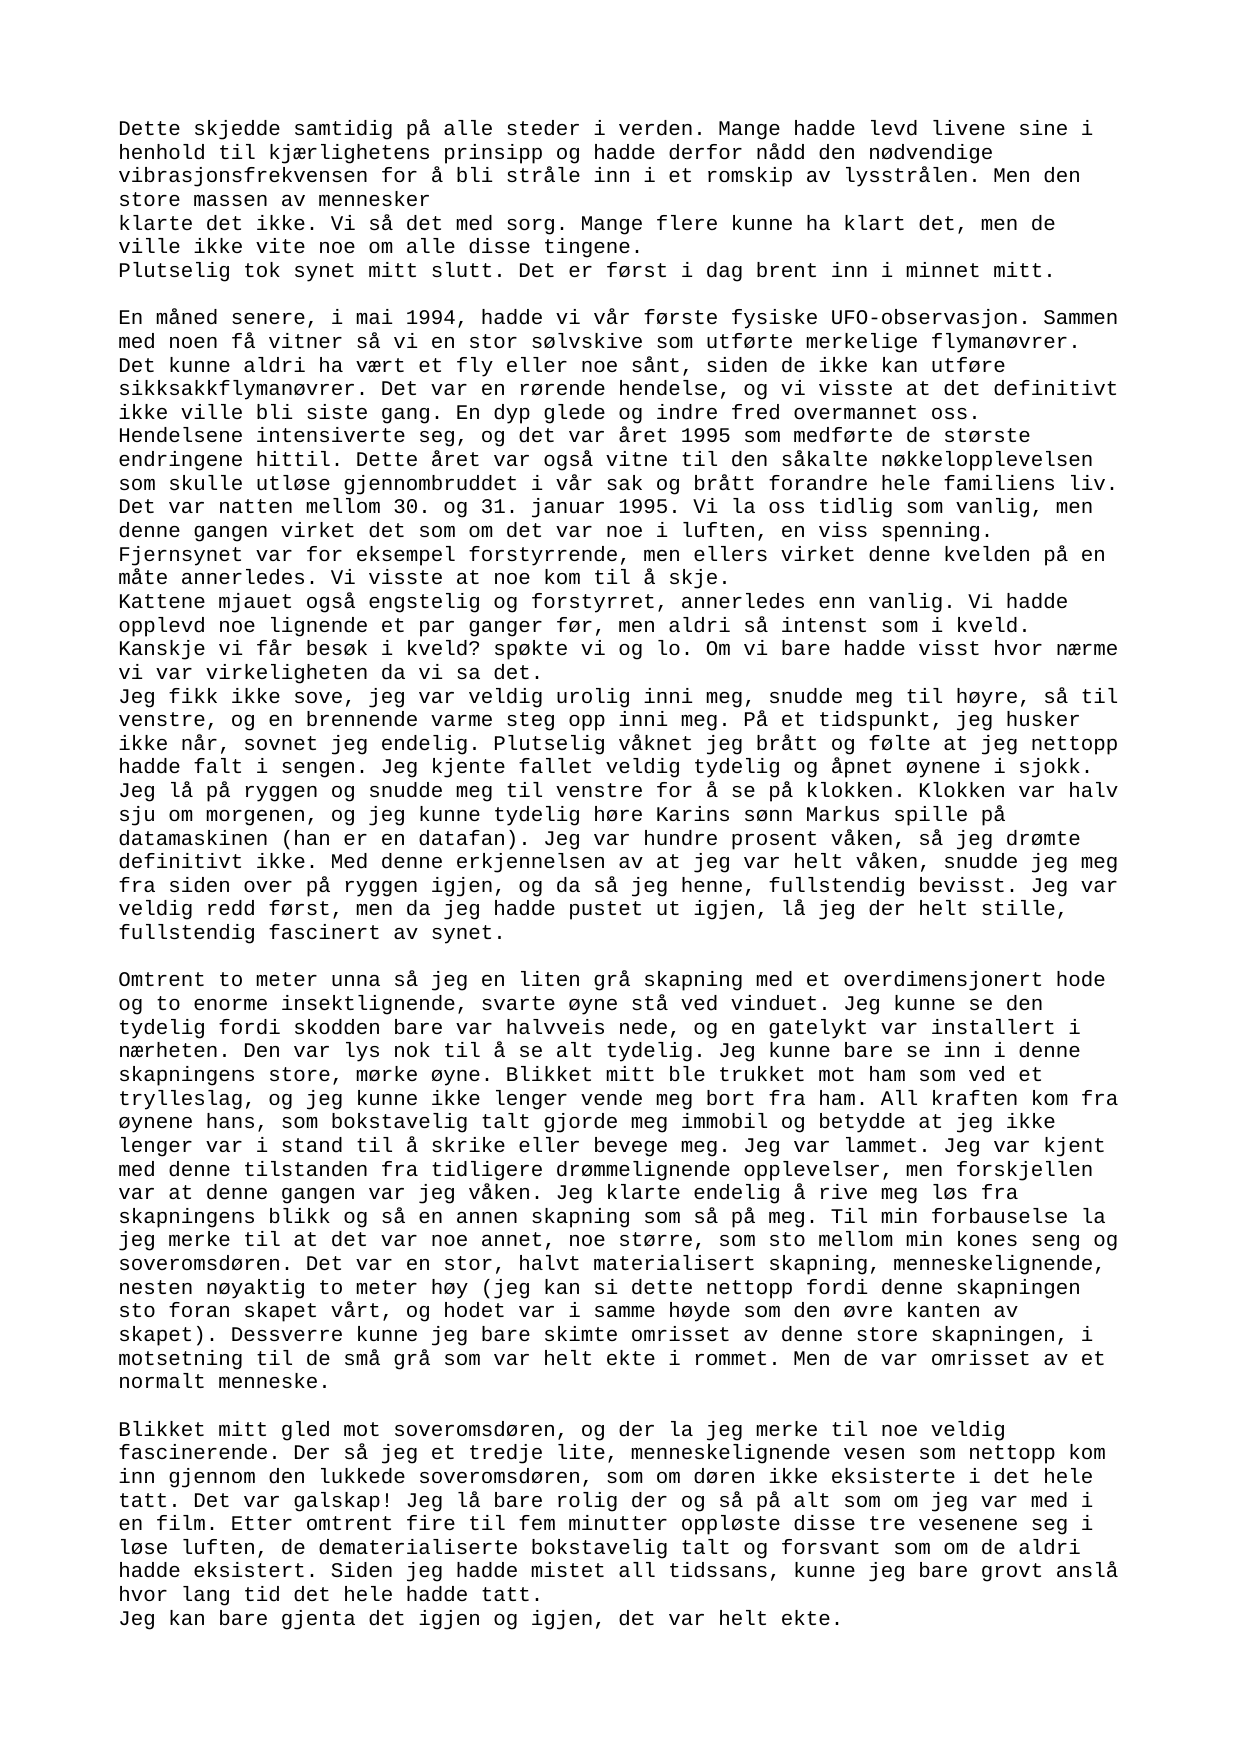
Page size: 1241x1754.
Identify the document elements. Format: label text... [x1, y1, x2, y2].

text Kattene mjauet også engstelig og forstyrret, annerledes enn vanlig. Vi hadde opplevd noe lignende et par ganger før, men aldri så intenst som i kveld. Kanskje vi får besøk i kveld? spøkte vi og lo. Om vi ​​bare hadde visst hvor nærme vi var virkeligheten da vi sa det. [118, 591, 1122, 686]
text Det var natten mellom 30. og 31. januar 1995. Vi la oss tidlig som vanlig, men denne gangen virket det som om det var noe i luften, en viss spenning. Fjernsynet var for eksempel forstyrrende, men ellers virket denne kvelden på en måte annerledes. Vi visste at noe kom til å skje. [118, 496, 1122, 591]
text Hendelsene intensiverte seg, og det var året 1995 som medførte de største endringene hittil. Dette året var også vitne til den såkalte nøkkelopplevelsen som skulle utløse gjennombruddet i vår sak og brått forandre hele familiens liv. [118, 426, 1122, 496]
text Blikket mitt gled mot soveromsdøren, og der la jeg merke til noe veldig fascinerende. Der så jeg et tredje lite, menneskelignende vesen som nettopp kom inn gjennom den lukkede soveromsdøren, som om døren ikke eksisterte i det hele tatt. Det var galskap! Jeg lå bare rolig der og så på alt som om jeg var med i en film. Etter omtrent fire til fem minutter oppløste disse tre vesenene seg i løse luften, de dematerialiserte bokstavelig talt og forsvant som om de aldri hadde eksistert. Siden jeg hadde mistet all tidssans, kunne jeg bare grovt anslå hvor lang tid det hele hadde tatt. [118, 1419, 1122, 1608]
text Jeg kan bare gjenta det igjen og igjen, det var helt ekte. [118, 1608, 1122, 1631]
text Jeg fikk ikke sove, jeg var veldig urolig inni meg, snudde meg til høyre, så til venstre, og en brennende varme steg opp inni meg. På et tidspunkt, jeg husker ikke når, sovnet jeg endelig. Plutselig våknet jeg brått og følte at jeg nettopp hadde falt i sengen. Jeg kjente fallet veldig tydelig og åpnet øynene i sjokk. Jeg lå på ryggen og snudde meg til venstre for å se på klokken. Klokken var halv sju om morgenen, og jeg kunne tydelig høre Karins sønn Markus spille på datamaskinen (han er en datafan). Jeg var hundre prosent våken, så jeg drømte definitivt ikke. Med denne erkjennelsen av at jeg var helt våken, snudde jeg meg fra siden over på ryggen igjen, og da så jeg henne, fullstendig bevisst. Jeg var veldig redd først, men da jeg hadde pustet ut igjen, lå jeg der helt stille, fullstendig fascinert av synet. [118, 686, 1122, 946]
text Dette skjedde samtidig på alle steder i verden. Mange hadde levd livene sine i henhold til kjærlighetens prinsipp og hadde derfor nådd den nødvendige vibrasjonsfrekvensen for å bli stråle inn i et romskip av lysstrålen. Men den store massen av mennesker [118, 118, 1122, 213]
text Plutselig tok synet mitt slutt. Det er først i dag brent inn i minnet mitt. [118, 260, 1122, 284]
text En måned senere, i mai 1994, hadde vi vår første fysiske UFO-observasjon. Sammen med noen få vitner så vi en stor sølvskive som utførte merkelige flymanøvrer. Det kunne aldri ha vært et fly eller noe sånt, siden de ikke kan utføre sikksakkflymanøvrer. Det var en rørende hendelse, og vi visste at det definitivt ikke ville bli siste gang. En dyp glede og indre fred overmannet oss. [118, 307, 1122, 426]
text Omtrent to meter unna så jeg en liten grå skapning med et overdimensjonert hode og to enorme insektlignende, svarte øyne stå ved vinduet. Jeg kunne se den tydelig fordi skodden bare var halvveis nede, og en gatelykt var installert i nærheten. Den var lys nok til å se alt tydelig. Jeg kunne bare se inn i denne skapningens store, mørke øyne. Blikket mitt ble trukket mot ham som ved et trylleslag, og jeg kunne ikke lenger vende meg bort fra ham. All kraften kom fra øynene hans, som bokstavelig talt gjorde meg immobil og betydde at jeg ikke lenger var i stand til å skrike eller bevege meg. Jeg var lammet. Jeg var kjent med denne tilstanden fra tidligere drømmelignende opplevelser, men forskjellen var at denne gangen var jeg våken. Jeg klarte endelig å rive meg løs fra skapningens blikk og så en annen skapning som så på meg. Til min forbauselse la jeg merke til at det var noe annet, noe større, som sto mellom min kones seng og soveromsdøren. Det var en stor, halvt materialisert skapning, menneskelignende, nesten nøyaktig to meter høy (jeg kan si dette nettopp fordi denne skapningen sto foran skapet vårt, og hodet var i samme høyde som den øvre kanten av skapet). Dessverre kunne jeg bare skimte omrisset av denne store skapningen, i motsetning til de små grå som var helt ekte i rommet. Men de var omrisset av et normalt menneske. [118, 969, 1122, 1395]
text klarte det ikke. Vi så det med sorg. Mange flere kunne ha klart det, men de ville ikke vite noe om alle disse tingene. [118, 213, 1122, 260]
